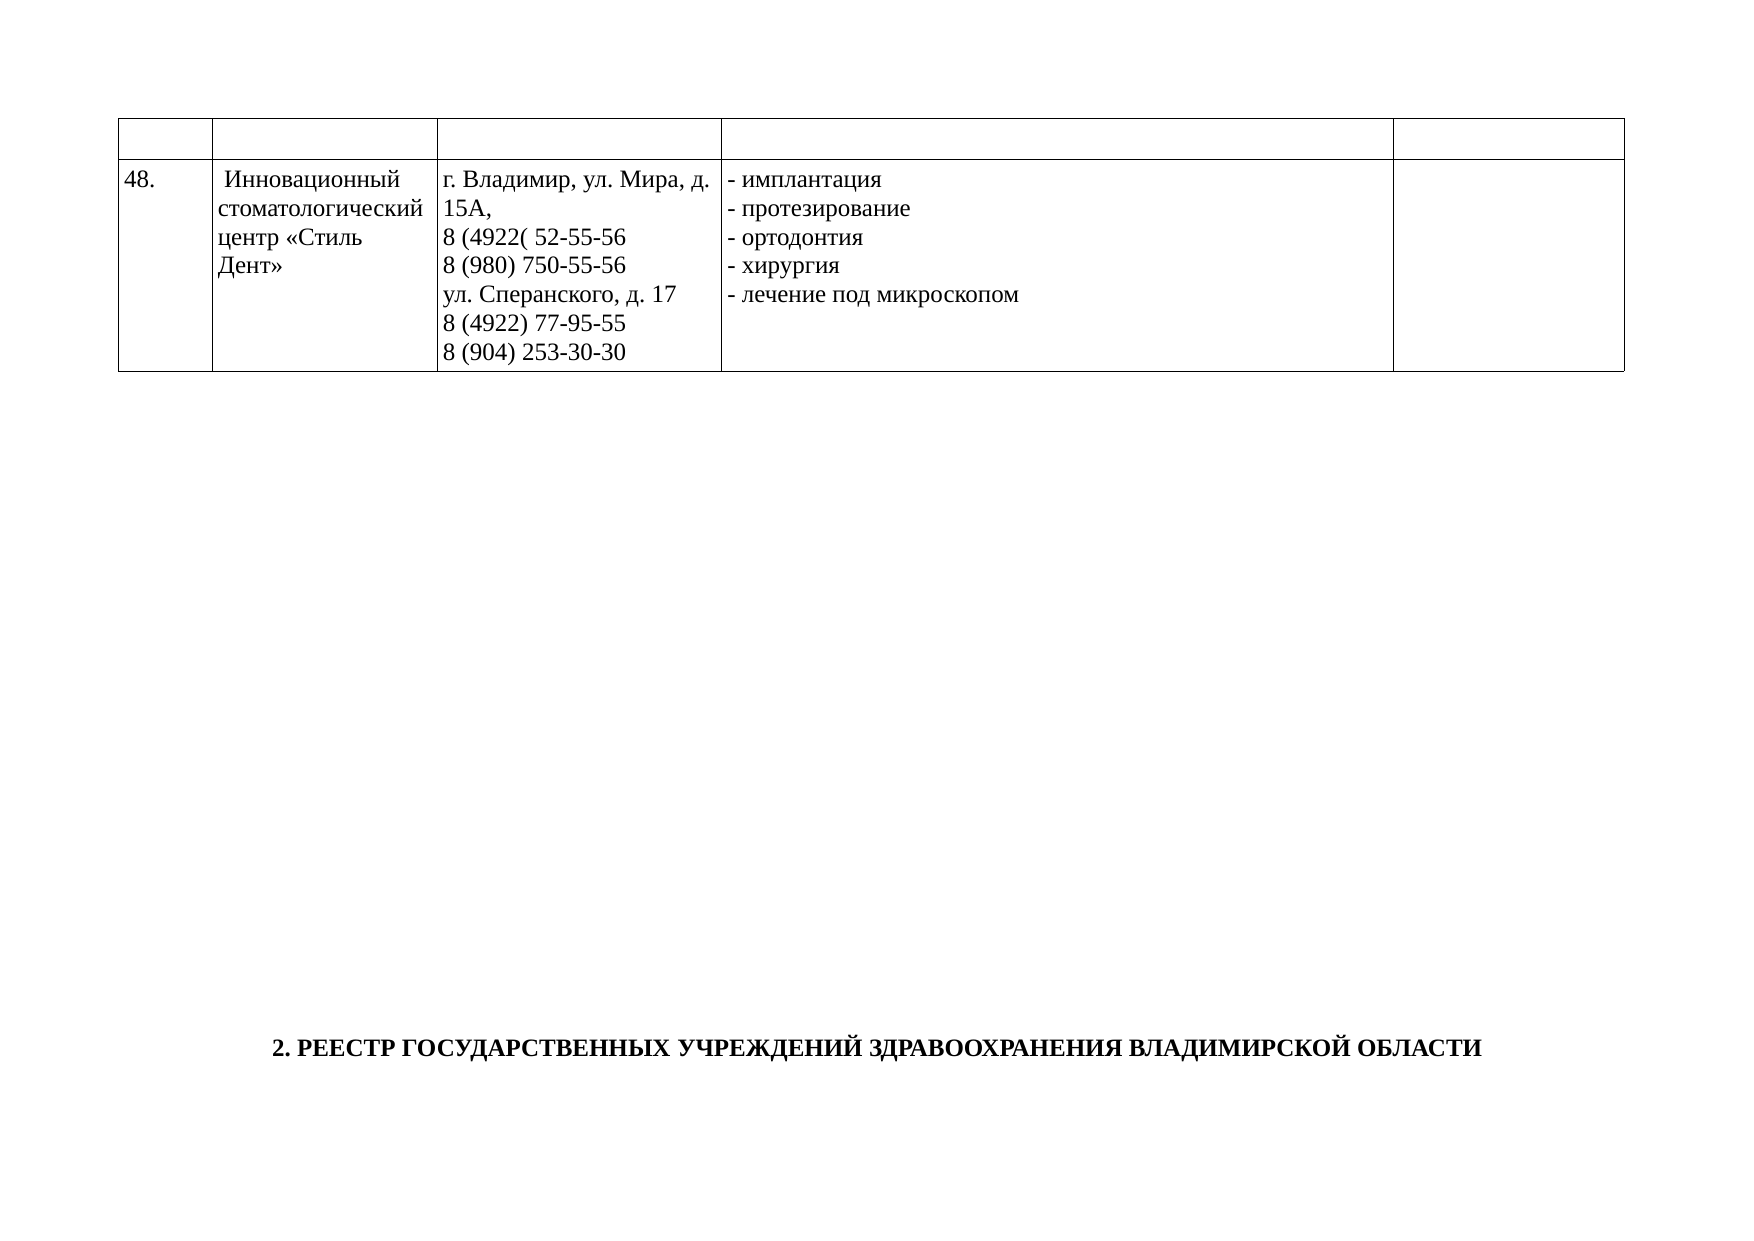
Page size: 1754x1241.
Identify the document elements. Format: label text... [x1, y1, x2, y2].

table_cell 48. [119, 160, 212, 371]
table_cell [438, 119, 721, 158]
table_cell [213, 119, 437, 158]
table_cell [119, 119, 212, 158]
table_cell [722, 119, 1393, 158]
table_cell Инновационный стоматологический центр «Стиль Дент» [213, 160, 437, 371]
table_cell [1394, 119, 1624, 158]
table_cell [1394, 160, 1624, 371]
table_cell г. Владимир, ул. Мира, д. 15А, 8 (4922( 52-55-56 8 (980) 750-55-56 ул. Сперанского, д. 17 8 (4922) 77-95-55 8 (904) 253-30-30 [438, 160, 721, 371]
table_cell - имплантация - протезирование - ортодонтия - хирургия - лечение под микроскопом [722, 160, 1393, 371]
text 2. РЕЕСТР ГОСУДАРСТВЕННЫХ УЧРЕЖДЕНИЙ ЗДРАВООХРАНЕНИЯ ВЛАДИМИРСКОЙ ОБЛАСТИ [118, 1033, 1636, 1061]
